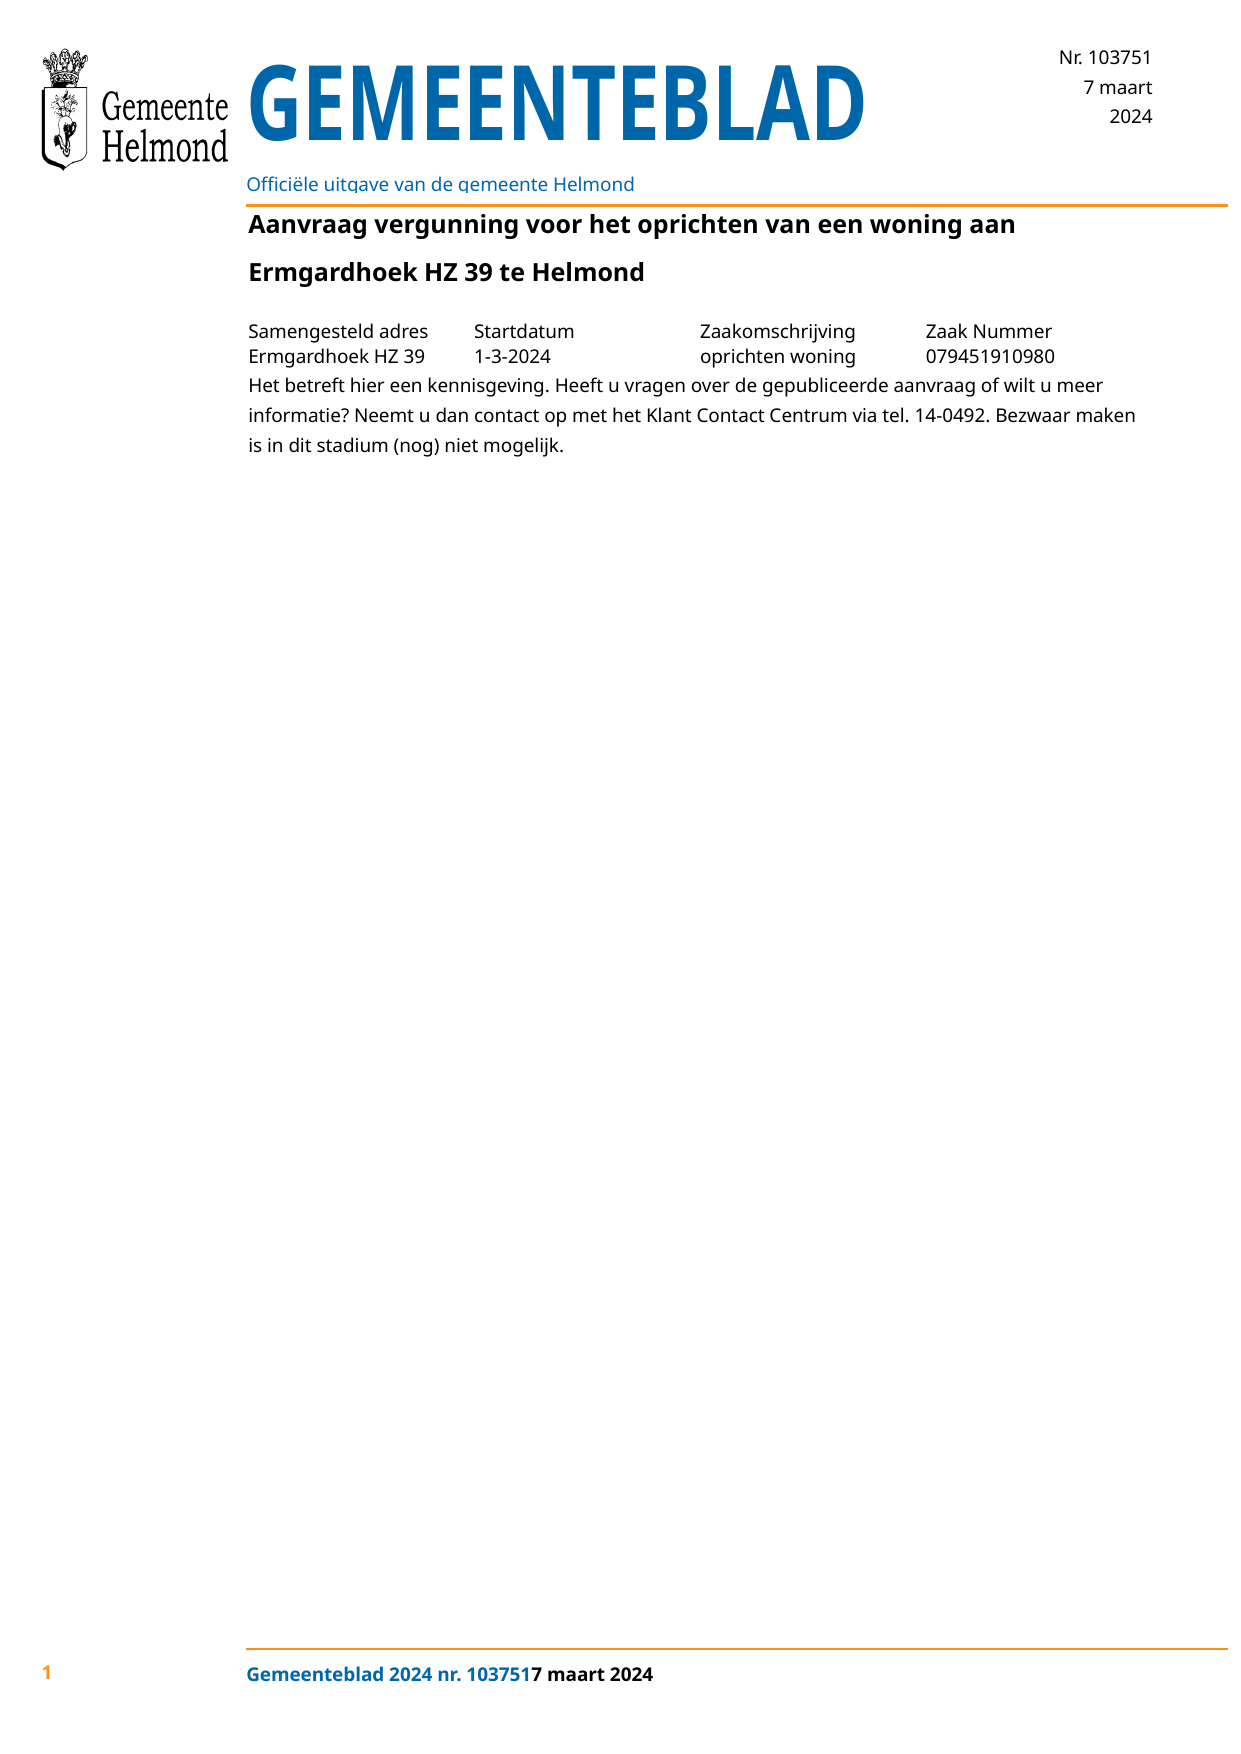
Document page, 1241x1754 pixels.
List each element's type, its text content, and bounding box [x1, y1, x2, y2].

table_header Zaak Nummer [926, 318, 1152, 344]
text Het betreft hier een kennisgeving. Heeft u vragen over de gepubliceerde aanvraag of wilt u meer informatie? Neemt u dan contact op met het Klant Contact Centrum via tel. 14-0492. Bezwaar maken is in dit stadium (nog) niet mogelijk. [248, 373, 1152, 458]
picture [41, 47, 231, 172]
table_header Startdatum [474, 318, 700, 344]
table_header Samengesteld adres [248, 318, 474, 344]
text Aanvraag vergunning voor het oprichten van een woning aan Ermgardhoek HZ 39 te Helmond [248, 207, 1152, 288]
table_cell Ermgardhoek HZ 39 [248, 344, 474, 369]
table_cell 079451910980 [926, 344, 1152, 369]
table_header Zaakomschrijving [700, 318, 926, 344]
table_cell oprichten woning [700, 344, 926, 369]
table_cell 1-3-2024 [474, 344, 700, 369]
